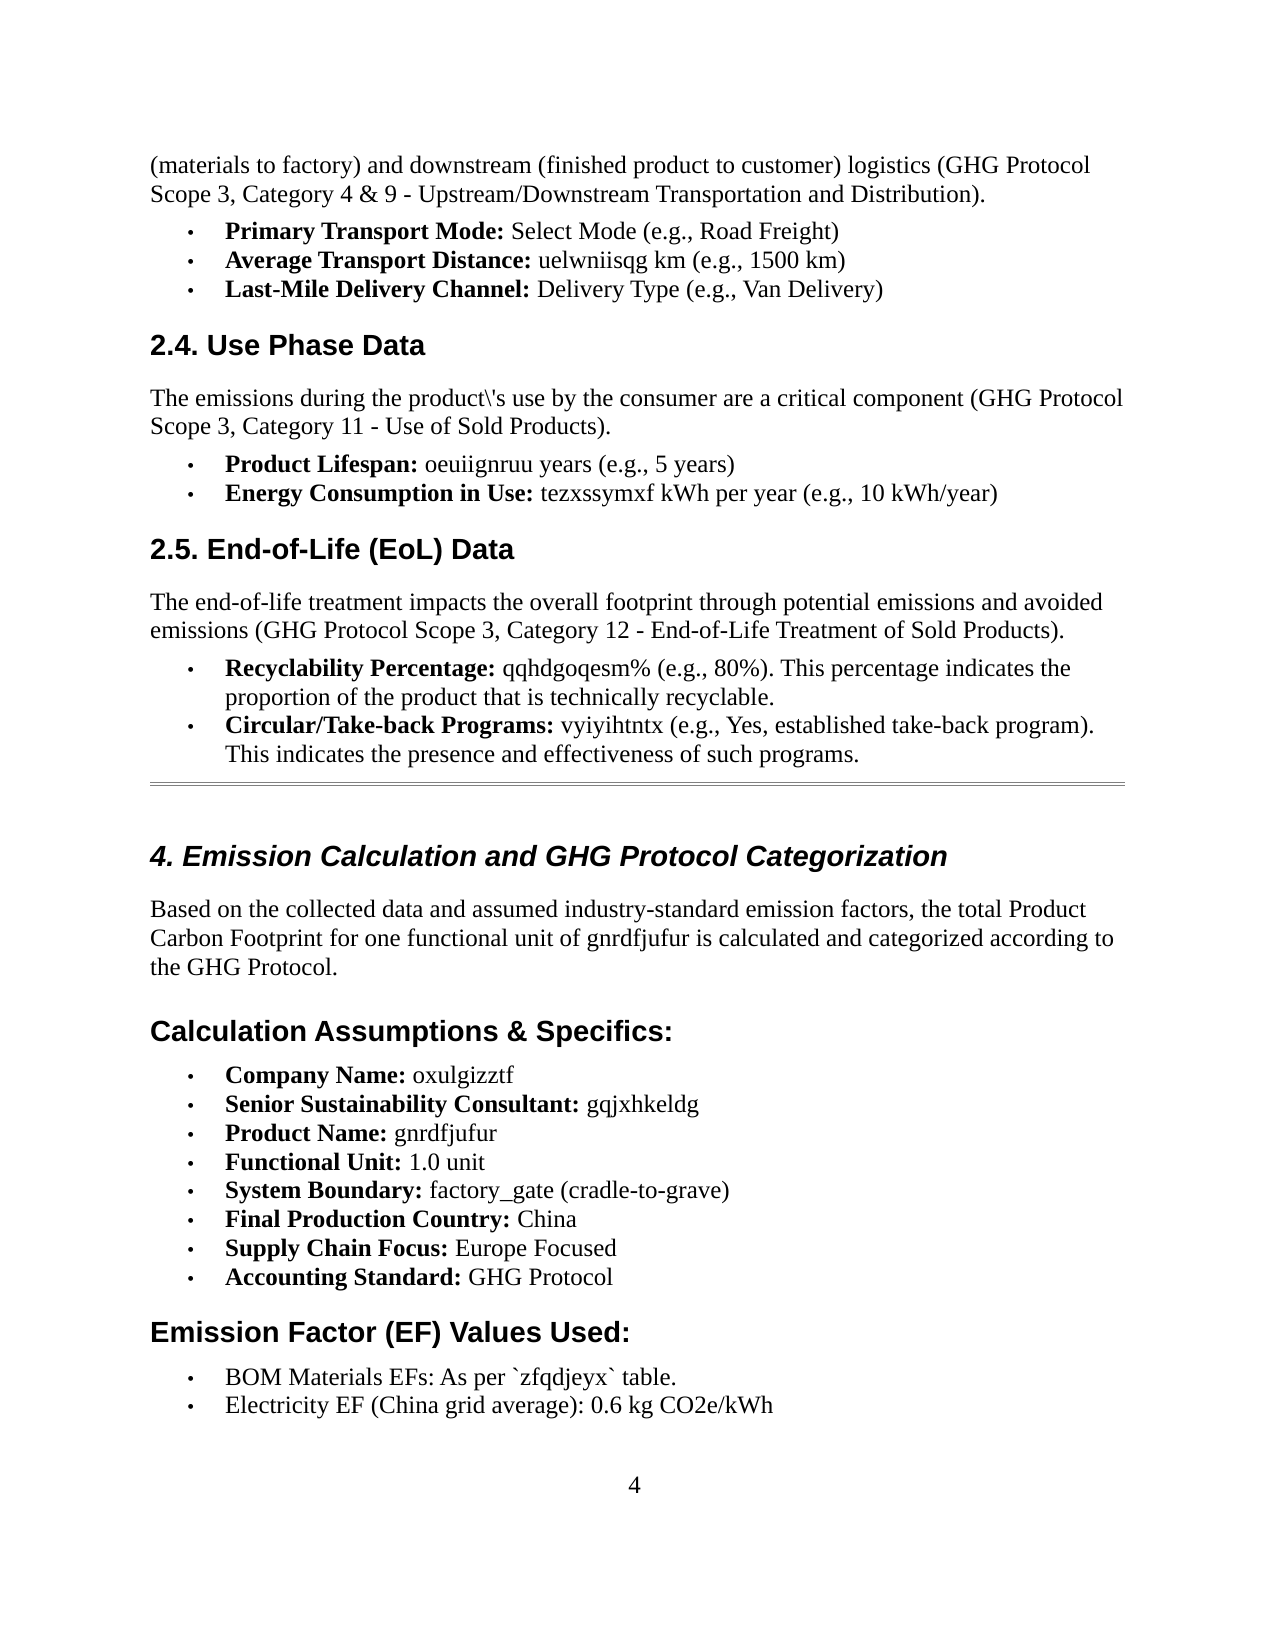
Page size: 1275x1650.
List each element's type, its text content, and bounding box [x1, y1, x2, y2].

subtitle Calculation Assumptions & Specifics: [150, 1014, 1125, 1048]
list Supply Chain Focus: Europe Focused [187, 1233, 1125, 1262]
list Electricity EF (China grid average): 0.6 kg CO2e/kWh [187, 1390, 1125, 1419]
subtitle 4. Emission Calculation and GHG Protocol Categorization [150, 839, 1125, 873]
list Recyclability Percentage: qqhdgoqesm% (e.g., 80%). This percentage indicates the proportion of the product that is technically recyclable. [187, 653, 1125, 711]
list Average Transport Distance: uelwniisqg km (e.g., 1500 km) [187, 245, 1125, 274]
list System Boundary: factory_gate (cradle-to-grave) [187, 1176, 1125, 1204]
list Final Production Country: China [187, 1204, 1125, 1233]
text Based on the collected data and assumed industry-standard emission factors, the total Product Carbon Footprint for one functional unit of gnrdfjufur is calculated and categorized according to the GHG Protocol. [150, 894, 1125, 981]
subtitle Emission Factor (EF) Values Used: [150, 1316, 1125, 1349]
list Company Name: oxulgizztf [187, 1061, 1125, 1089]
text The end-of-life treatment impacts the overall footprint through potential emissions and avoided emissions (GHG Protocol Scope 3, Category 12 - End-of-Life Treatment of Sold Products). [150, 587, 1125, 644]
list Primary Transport Mode: Select Mode (e.g., Road Freight) [187, 216, 1125, 245]
list Energy Consumption in Use: tezxssymxf kWh per year (e.g., 10 kWh/year) [187, 478, 1125, 507]
list Last-Mile Delivery Channel: Delivery Type (e.g., Van Delivery) [187, 274, 1125, 303]
list Product Lifespan: oeuiignruu years (e.g., 5 years) [187, 449, 1125, 478]
list Accounting Standard: GHG Protocol [187, 1262, 1125, 1291]
text The emissions during the product\'s use by the consumer are a critical component (GHG Protocol Scope 3, Category 11 - Use of Sold Products). [150, 383, 1125, 440]
list Circular/Take-back Programs: vyiyihtntx (e.g., Yes, established take-back program). This indicates the presence and effectiveness of such programs. [187, 711, 1125, 768]
list Functional Unit: 1.0 unit [187, 1147, 1125, 1176]
list BOM Materials EFs: As per `zfqdjeyx` table. [187, 1362, 1125, 1390]
subtitle 2.5. End-of-Life (EoL) Data [150, 532, 1125, 565]
text (materials to factory) and downstream (finished product to customer) logistics (GHG Protocol Scope 3, Category 4 & 9 - Upstream/Downstream Transportation and Distribution). [150, 150, 1125, 207]
subtitle 2.4. Use Phase Data [150, 328, 1125, 361]
list Product Name: gnrdfjufur [187, 1118, 1125, 1147]
list Senior Sustainability Consultant: gqjxhkeldg [187, 1089, 1125, 1118]
